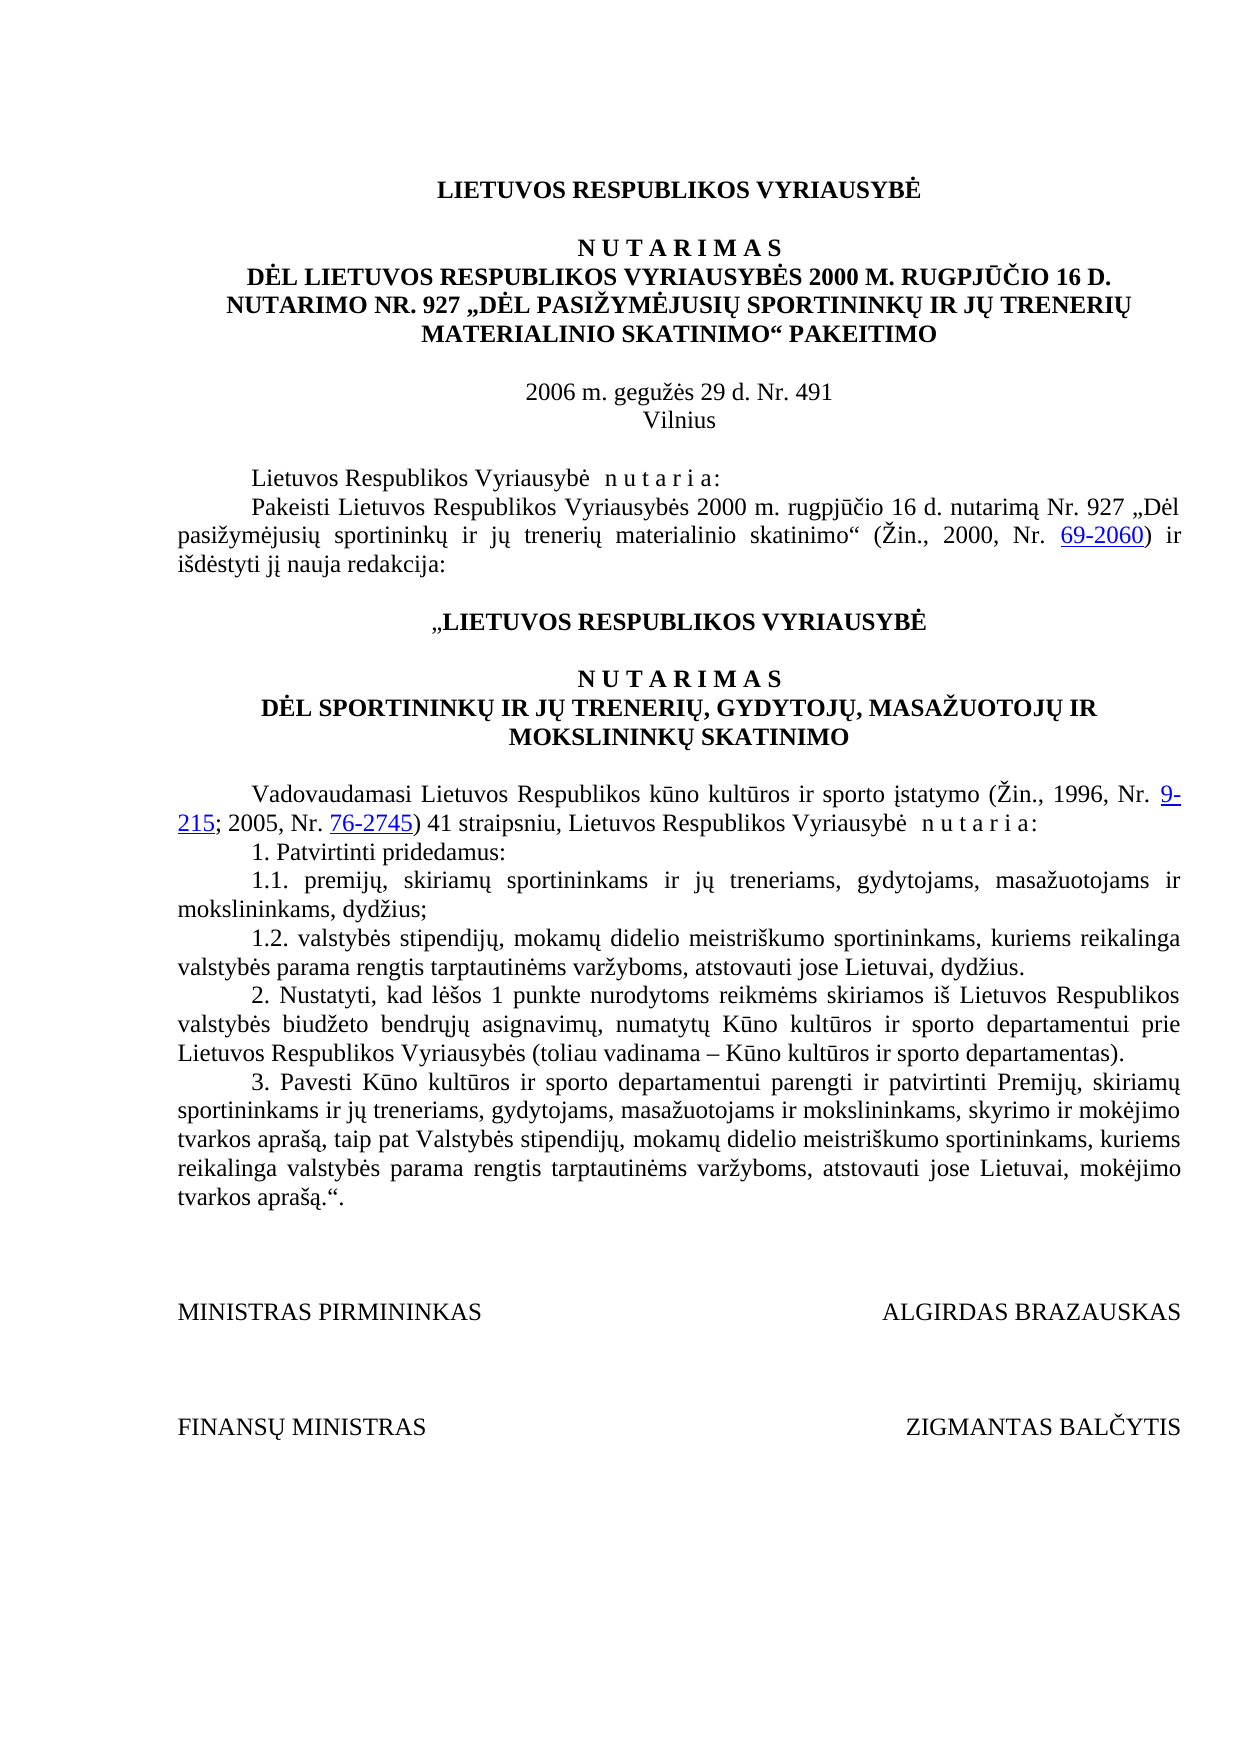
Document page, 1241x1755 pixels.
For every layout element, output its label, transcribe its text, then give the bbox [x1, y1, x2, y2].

text „LIETUVOS RESPUBLIKOS VYRIAUSYBĖ [177, 607, 1181, 636]
text Vilnius [177, 406, 1181, 434]
text Ministras Pirmininkas Algirdas Brazauskas [177, 1297, 1181, 1326]
text 1.1. premijų, skiriamų sportininkams ir jų treneriams, gydytojams, masažuotojams ir mokslininkams, dydžius; [177, 866, 1181, 923]
text 1. Patvirtinti pridedamus: [177, 837, 1181, 866]
text DĖL LIETUVOS RESPUBLIKOS VYRIAUSYBĖS 2000 M. RUGPJŪČIO 16 D. NUTARIMO NR. 927 „DĖL PASIŽYMĖJUSIŲ SPORTININKŲ IR JŲ TRENERIŲ MATERIALINIO SKATINIMO“ PAKEITIMO [177, 262, 1181, 348]
text 1.2. valstybės stipendijų, mokamų didelio meistriškumo sportininkams, kuriems reikalinga valstybės parama rengtis tarptautinėms varžyboms, atstovauti jose Lietuvai, dydžius. [177, 923, 1181, 981]
text Lietuvos Respublikos Vyriausybė nutaria: [177, 463, 1181, 492]
text DĖL sportininkų ir jų trenerių, gydytojų, masažuotojų ir mokslininkų skatinimo [177, 693, 1181, 751]
text Finansų ministras Zigmantas Balčytis [177, 1412, 1181, 1441]
text Vadovaudamasi Lietuvos Respublikos kūno kultūros ir sporto įstatymo (Žin., 1996, Nr. 9-215; 2005, Nr. 76-2745) 41 straipsniu, Lietuvos Respublikos Vyriausybė nutaria: [177, 779, 1181, 837]
text 2006 m. gegužės 29 d. Nr. 491 [177, 377, 1181, 406]
text Pakeisti Lietuvos Respublikos Vyriausybės 2000 m. rugpjūčio 16 d. nutarimą Nr. 927 „Dėl pasižymėjusių sportininkų ir jų trenerių materialinio skatinimo“ (Žin., 2000, Nr. 69-2060) ir išdėstyti jį nauja redakcija: [177, 492, 1181, 578]
text N U T A R I M A S [177, 233, 1181, 262]
text 2. Nustatyti, kad lėšos 1 punkte nurodytoms reikmėms skiriamos iš Lietuvos Respublikos valstybės biudžeto bendrųjų asignavimų, numatytų Kūno kultūros ir sporto departamentui prie Lietuvos Respublikos Vyriausybės (toliau vadinama – Kūno kultūros ir sporto departamentas). [177, 981, 1181, 1067]
text 3. Pavesti Kūno kultūros ir sporto departamentui parengti ir patvirtinti Premijų, skiriamų sportininkams ir jų treneriams, gydytojams, masažuotojams ir mokslininkams, skyrimo ir mokėjimo tvarkos aprašą, taip pat Valstybės stipendijų, mokamų didelio meistriškumo sportininkams, kuriems reikalinga valstybės parama rengtis tarptautinėms varžyboms, atstovauti jose Lietuvai, mokėjimo tvarkos aprašą.“. [177, 1067, 1181, 1211]
text NUTARIMAS [177, 664, 1181, 693]
text LIETUVOS RESPUBLIKOS VYRIAUSYBĖ [177, 176, 1181, 204]
